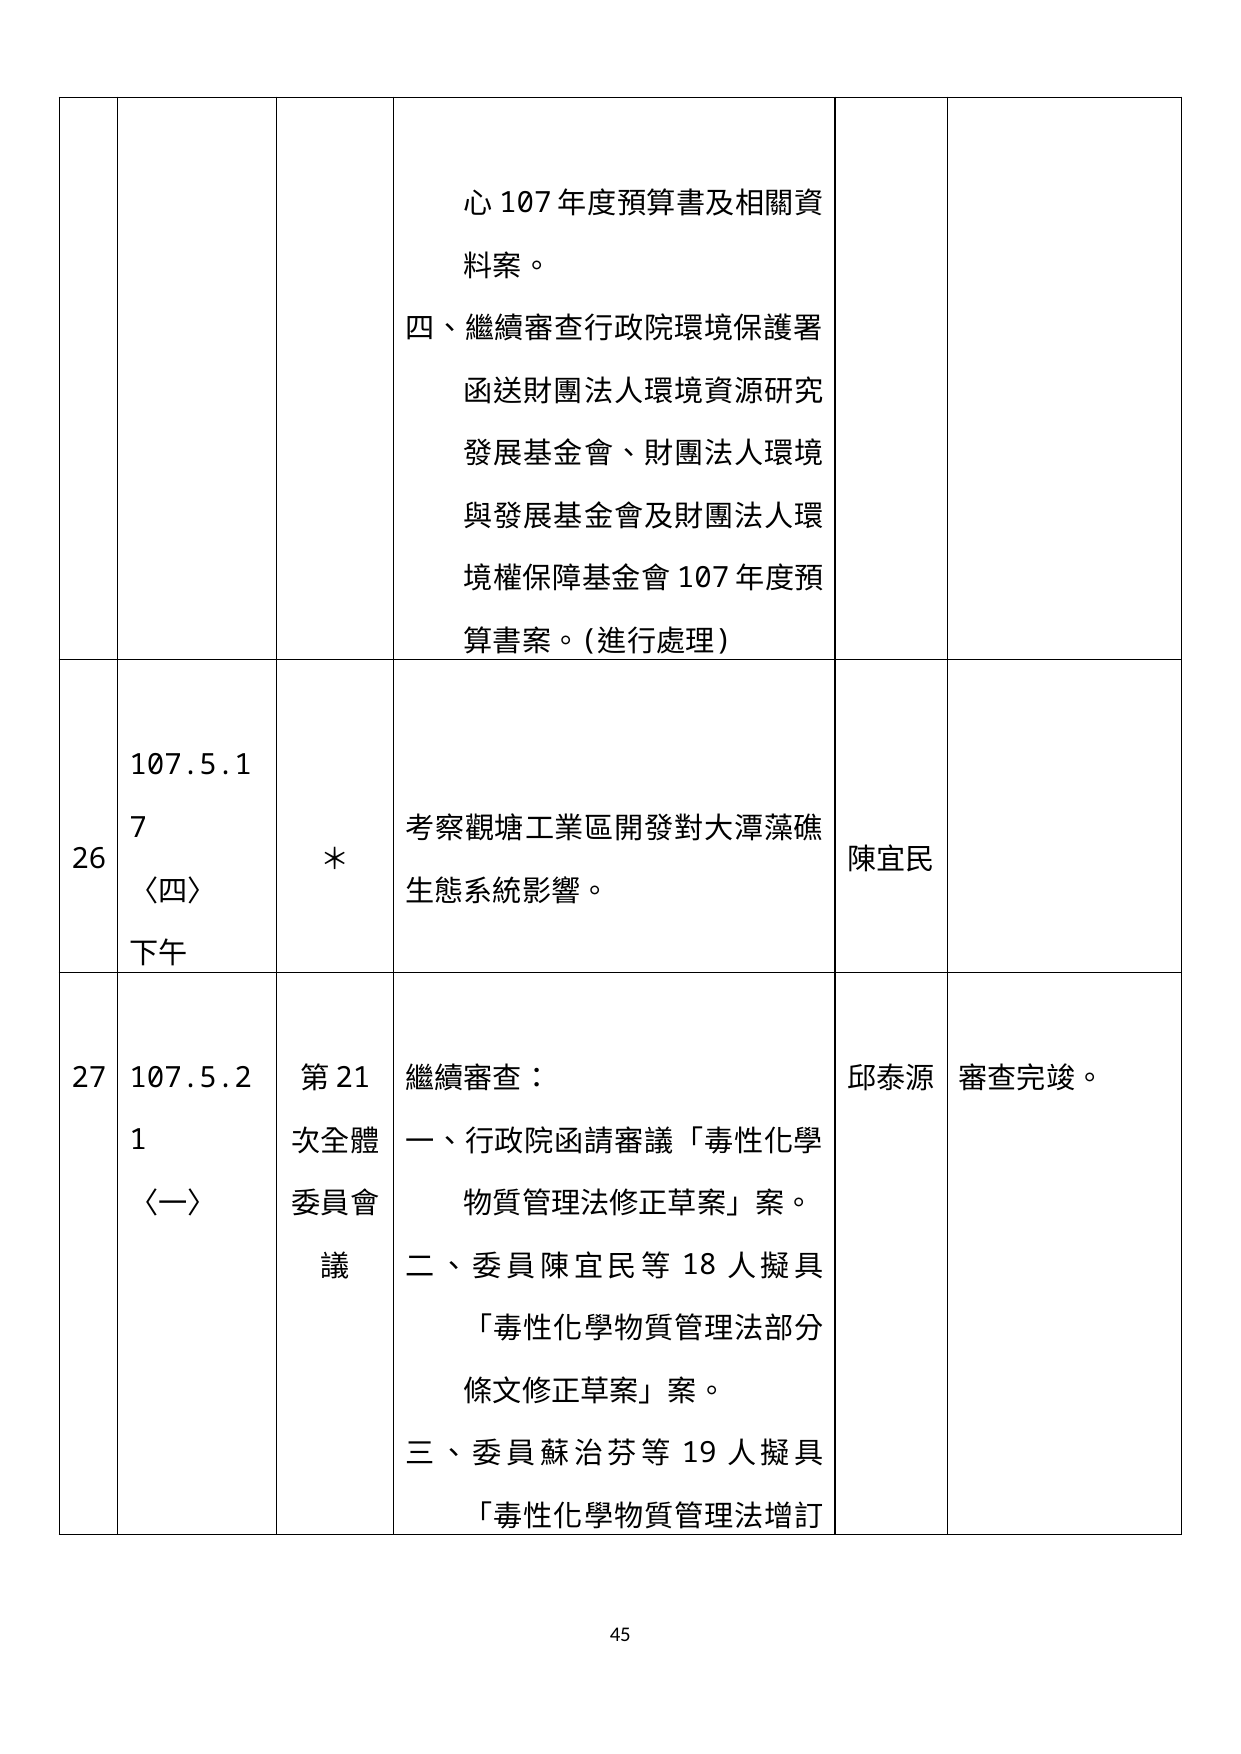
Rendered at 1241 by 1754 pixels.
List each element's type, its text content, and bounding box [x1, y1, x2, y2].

table_cell 107.5.17 〈四〉 下午 [118, 660, 276, 972]
table_cell 心107年度預算書及相關資料案。 四、繼續審查行政院環境保護署函送財團法人環境資源研究發展基金會、財團法人環境與發展基金會及財團法人環境權保障基金會107年度預算書案。(進行處理) [394, 98, 834, 659]
table_cell 審查完竣。 [948, 973, 1181, 1534]
table_cell 107.5.21 〈一〉 [118, 973, 276, 1534]
table_cell 26 [60, 660, 117, 972]
table_cell [60, 98, 117, 659]
table_cell ＊ [277, 660, 393, 972]
table_cell 陳宜民 [836, 660, 947, 972]
table_cell 27 [60, 973, 117, 1534]
table_cell [836, 98, 947, 659]
table_cell [948, 98, 1181, 659]
table_cell 第21次全體委員會議 [277, 973, 393, 1534]
table_cell 繼續審查： 一、行政院函請審議「毒性化學物質管理法修正草案」案。 二、委員陳宜民等18人擬具「毒性化學物質管理法部分條文修正草案」案。 三、委員蘇治芬等19人擬具「毒性化學物質管理法增訂 [394, 973, 834, 1534]
table_cell [118, 98, 276, 659]
table_cell 考察觀塘工業區開發對大潭藻礁生態系統影響。 [394, 660, 834, 972]
table_cell [948, 660, 1181, 972]
table_cell [277, 98, 393, 659]
table_cell 邱泰源 [836, 973, 947, 1534]
